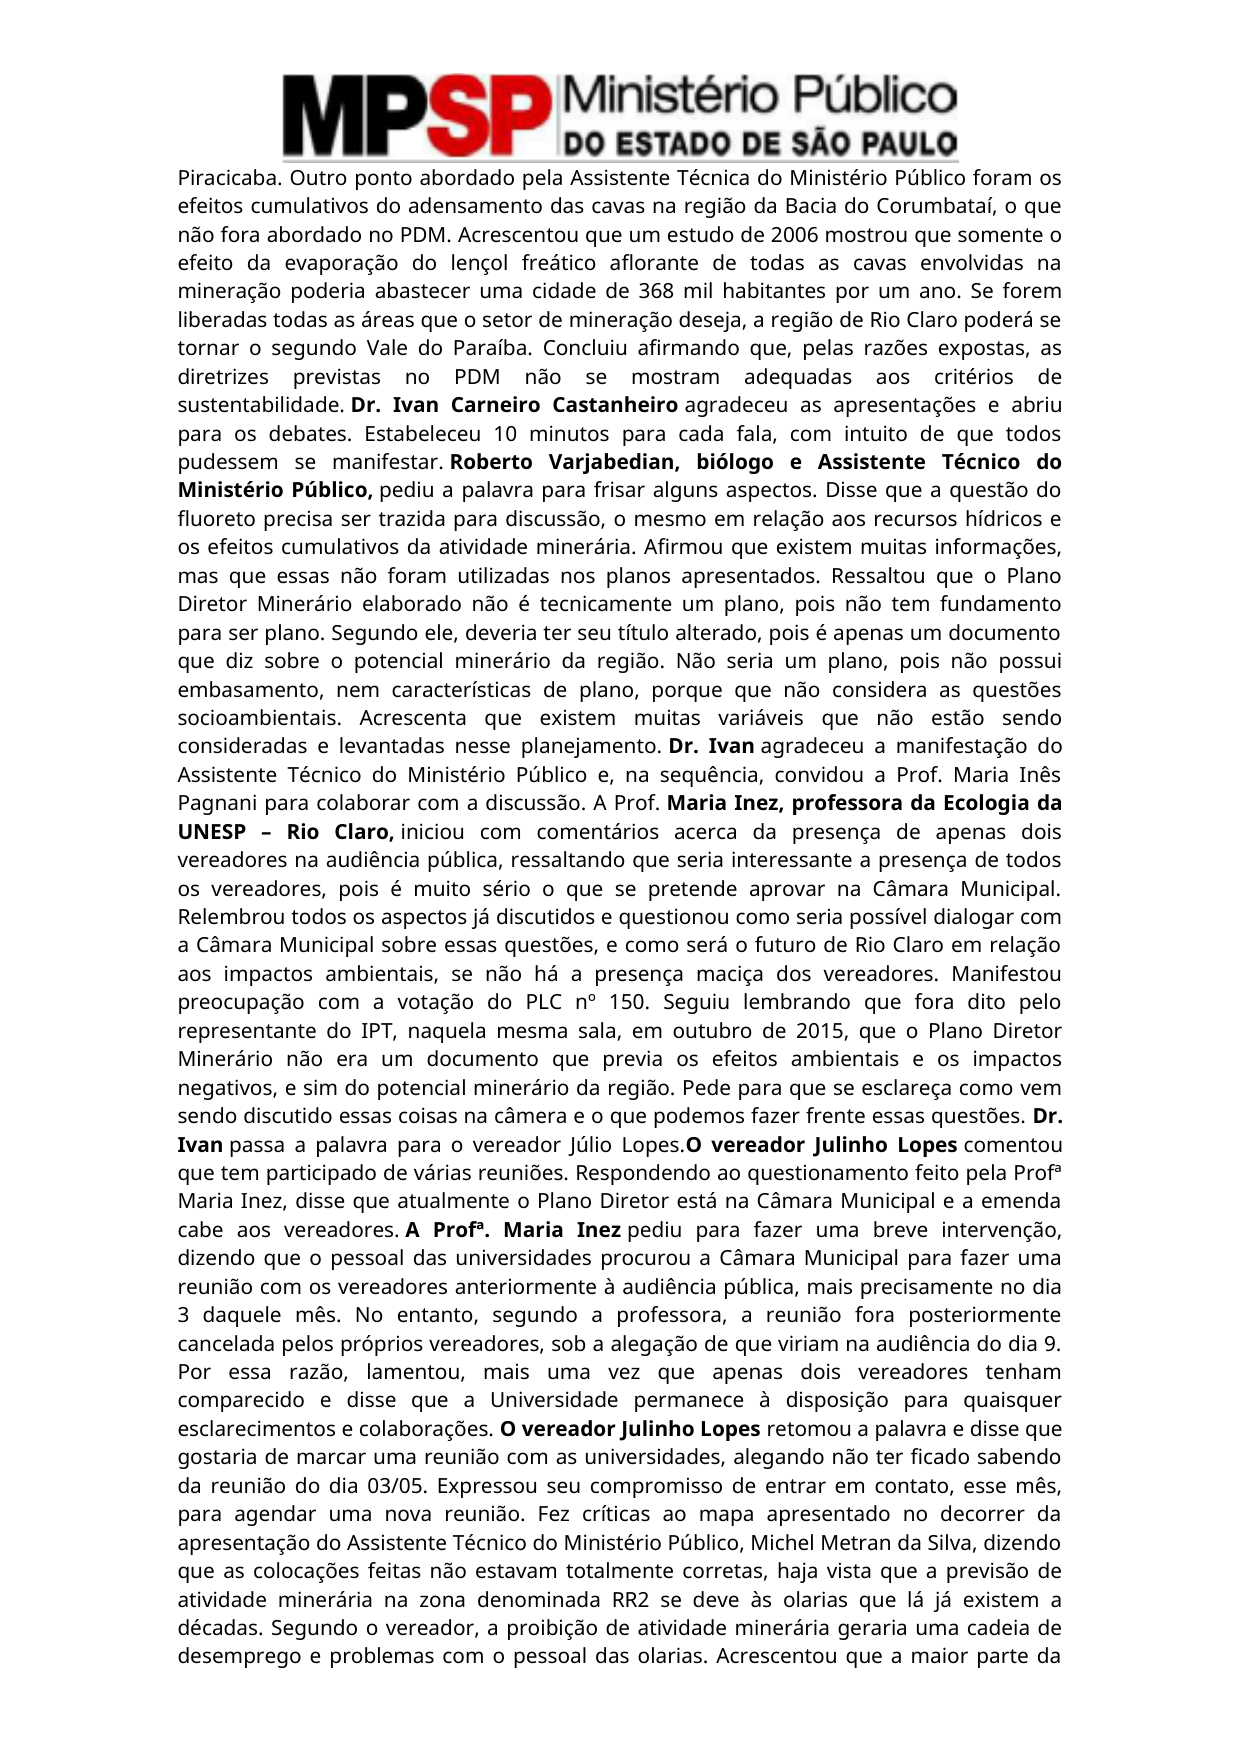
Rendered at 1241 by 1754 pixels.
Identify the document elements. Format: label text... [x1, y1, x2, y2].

text Piracicaba. Outro ponto abordado pela Assistente Técnica do Ministério Público foram os efeitos cumulativos do adensamento das cavas na região da Bacia do Corumbataí, o que não fora abordado no PDM. Acrescentou que um estudo de 2006 mostrou que somente o efeito da evaporação do lençol freático aflorante de todas as cavas envolvidas na mineração poderia abastecer uma cidade de 368 mil habitantes por um ano. Se forem liberadas todas as áreas que o setor de mineração deseja, a região de Rio Claro poderá se tornar o segundo Vale do Paraíba. Concluiu afirmando que, pelas razões expostas, as diretrizes previstas no PDM não se mostram adequadas aos critérios de sustentabilidade. Dr. Ivan Carneiro Castanheiro agradeceu as apresentações e abriu para os debates. Estabeleceu 10 minutos para cada fala, com intuito de que todos pudessem se manifestar. Roberto Varjabedian, biólogo e Assistente Técnico do Ministério Público, pediu a palavra para frisar alguns aspectos. Disse que a questão do fluoreto precisa ser trazida para discussão, o mesmo em relação aos recursos hídricos e os efeitos cumulativos da atividade minerária. Afirmou que existem muitas informações, mas que essas não foram utilizadas nos planos apresentados. Ressaltou que o Plano Diretor Minerário elaborado não é tecnicamente um plano, pois não tem fundamento para ser plano. Segundo ele, deveria ter seu título alterado, pois é apenas um documento que diz sobre o potencial minerário da região. Não seria um plano, pois não possui embasamento, nem características de plano, porque que não considera as questões socioambientais. Acrescenta que existem muitas variáveis que não estão sendo consideradas e levantadas nesse planejamento. Dr. Ivan agradeceu a manifestação do Assistente Técnico do Ministério Público e, na sequência, convidou a Prof. Maria Inês Pagnani para colaborar com a discussão. A Prof. Maria Inez, professora da Ecologia da UNESP – Rio Claro, iniciou com comentários acerca da presença de apenas dois vereadores na audiência pública, ressaltando que seria interessante a presença de todos os vereadores, pois é muito sério o que se pretende aprovar na Câmara Municipal. Relembrou todos os aspectos já discutidos e questionou como seria possível dialogar com a Câmara Municipal sobre essas questões, e como será o futuro de Rio Claro em relação aos impactos ambientais, se não há a presença maciça dos vereadores. Manifestou preocupação com a votação do PLC nº 150. Seguiu lembrando que fora dito pelo representante do IPT, naquela mesma sala, em outubro de 2015, que o Plano Diretor Minerário não era um documento que previa os efeitos ambientais e os impactos negativos, e sim do potencial minerário da região. Pede para que se esclareça como vem sendo discutido essas coisas na câmera e o que podemos fazer frente essas questões. Dr. Ivan passa a palavra para o vereador Júlio Lopes.O vereador Julinho Lopes comentou que tem participado de várias reuniões. Respondendo ao questionamento feito pela Profª Maria Inez, disse que atualmente o Plano Diretor está na Câmara Municipal e a emenda cabe aos vereadores. A Profª. Maria Inez pediu para fazer uma breve intervenção, dizendo que o pessoal das universidades procurou a Câmara Municipal para fazer uma reunião com os vereadores anteriormente à audiência pública, mais precisamente no dia 3 daquele mês. No entanto, segundo a professora, a reunião fora posteriormente cancelada pelos próprios vereadores, sob a alegação de que viriam na audiência do dia 9. Por essa razão, lamentou, mais uma vez que apenas dois vereadores tenham comparecido e disse que a Universidade permanece à disposição para quaisquer esclarecimentos e colaborações. O vereador Julinho Lopes retomou a palavra e disse que gostaria de marcar uma reunião com as universidades, alegando não ter ficado sabendo da reunião do dia 03/05. Expressou seu compromisso de entrar em contato, esse mês, para agendar uma nova reunião. Fez críticas ao mapa apresentado no decorrer da apresentação do Assistente Técnico do Ministério Público, Michel Metran da Silva, dizendo que as colocações feitas não estavam totalmente corretas, haja vista que a previsão de atividade minerária na zona denominada RR2 se deve às olarias que lá já existem a décadas. Segundo o vereador, a proibição de atividade minerária geraria uma cadeia de desemprego e problemas com o pessoal das olarias. Acrescentou que a maior parte da [177, 163, 1063, 1670]
